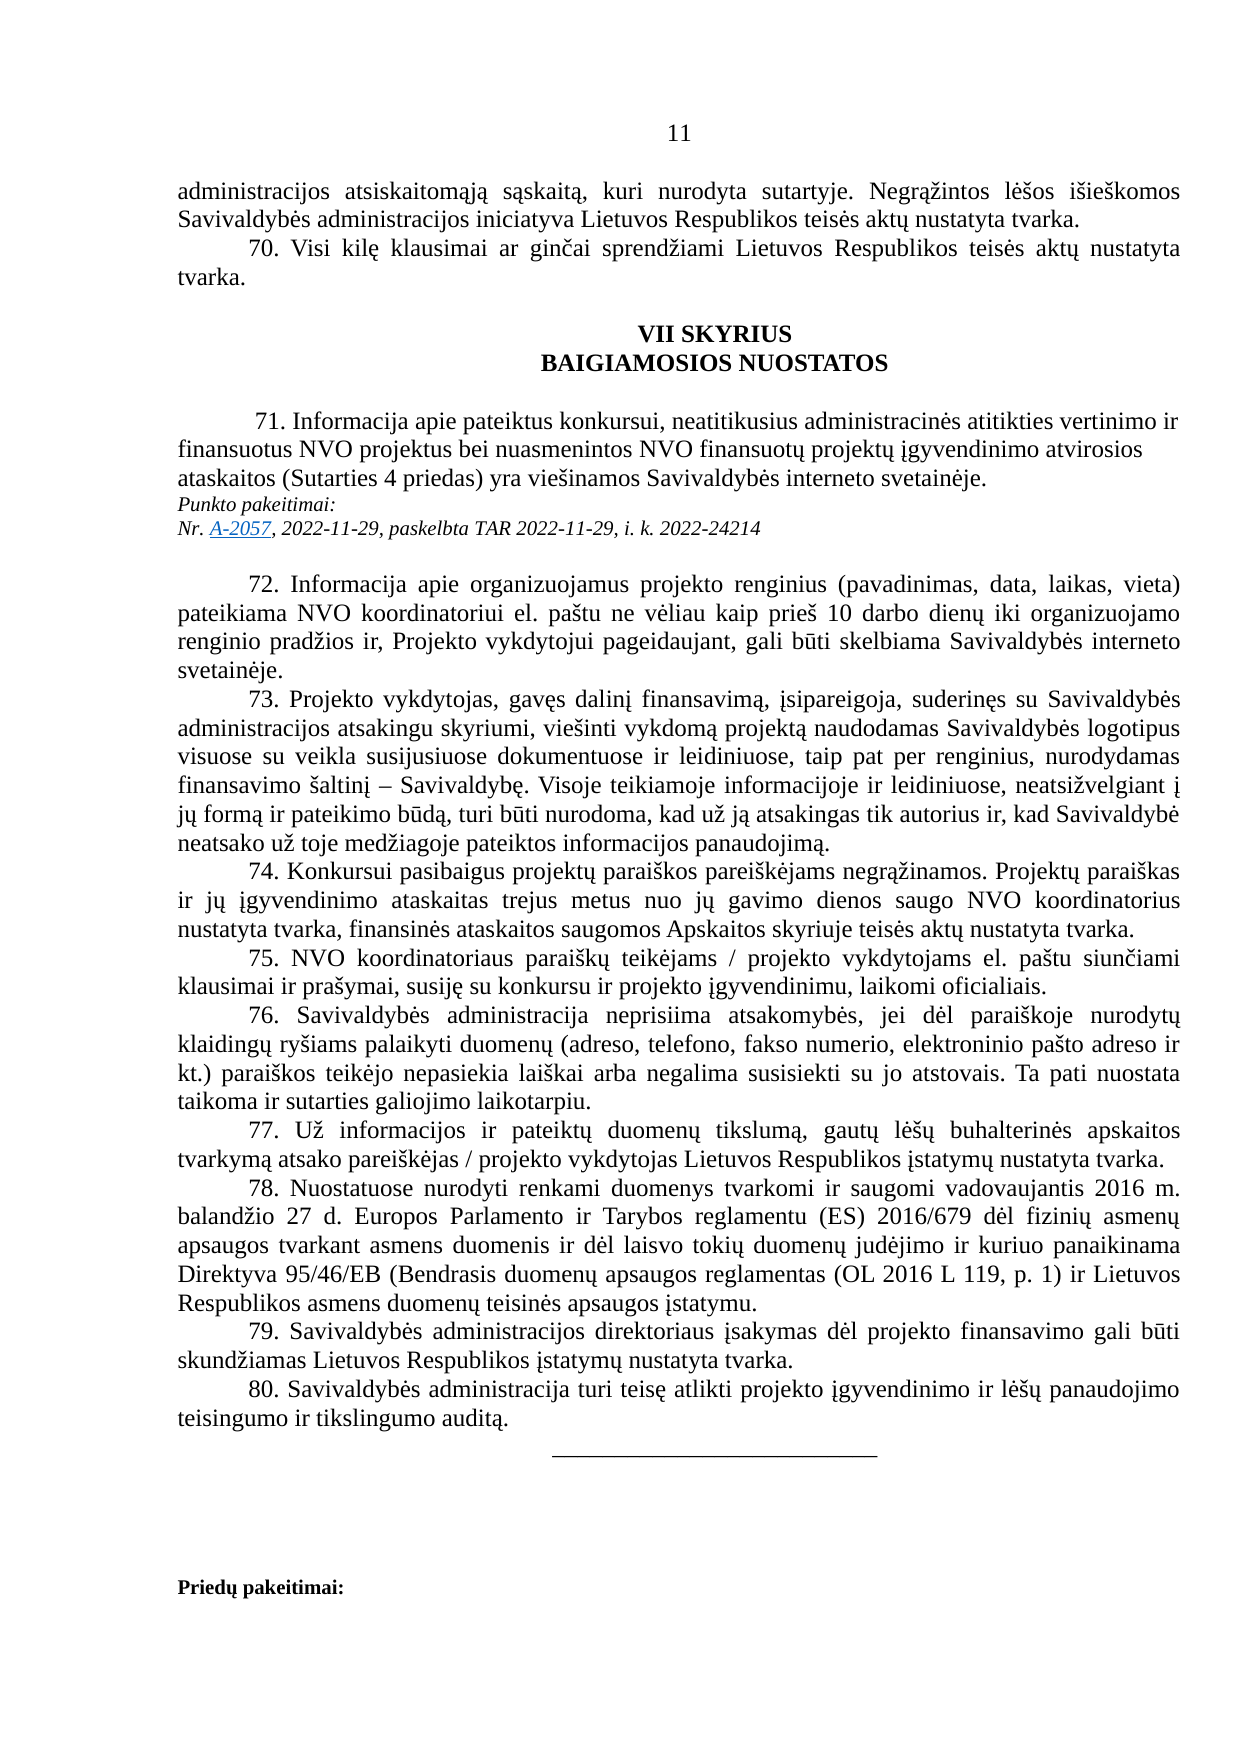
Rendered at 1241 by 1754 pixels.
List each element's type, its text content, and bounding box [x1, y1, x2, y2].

text 73. Projekto vykdytojas, gavęs dalinį finansavimą, įsipareigoja, suderinęs su Savivaldybės administracijos atsakingu skyriumi, viešinti vykdomą projektą naudodamas Savivaldybės logotipus visuose su veikla susijusiuose dokumentuose ir leidiniuose, taip pat per renginius, nurodydamas finansavimo šaltinį – Savivaldybę. Visoje teikiamoje informacijoje ir leidiniuose, neatsižvelgiant į jų formą ir pateikimo būdą, turi būti nurodoma, kad už ją atsakingas tik autorius ir, kad Savivaldybė neatsako už toje medžiagoje pateiktos informacijos panaudojimą. [177, 684, 1181, 856]
text BAIGIAMOSIOS NUOSTATOS [248, 348, 1181, 377]
text 75. NVO koordinatoriaus paraiškų teikėjams / projekto vykdytojams el. paštu siunčiami klausimai ir prašymai, susiję su konkursu ir projekto įgyvendinimu, laikomi oficialiais. [177, 943, 1181, 1000]
text Punkto pakeitimai: [177, 492, 1181, 516]
text administracijos atsiskaitomąją sąskaitą, kuri nurodyta sutartyje. Negrąžintos lėšos išieškomos Savivaldybės administracijos iniciatyva Lietuvos Respublikos teisės aktų nustatyta tvarka. [177, 176, 1181, 233]
text 72. Informacija apie organizuojamus projekto renginius (pavadinimas, data, laikas, vieta) pateikiama NVO koordinatoriui el. paštu ne vėliau kaip prieš 10 darbo dienų iki organizuojamo renginio pradžios ir, Projekto vykdytojui pageidaujant, gali būti skelbiama Savivaldybės interneto svetainėje. [177, 569, 1181, 684]
text 79. Savivaldybės administracijos direktoriaus įsakymas dėl projekto finansavimo gali būti skundžiamas Lietuvos Respublikos įstatymų nustatyta tvarka. [177, 1316, 1181, 1374]
text 74. Konkursui pasibaigus projektų paraiškos pareiškėjams negrąžinamos. Projektų paraiškas ir jų įgyvendinimo ataskaitas trejus metus nuo jų gavimo dienos saugo NVO koordinatorius nustatyta tvarka, finansinės ataskaitos saugomos Apskaitos skyriuje teisės aktų nustatyta tvarka. [177, 856, 1181, 943]
text 71. Informacija apie pateiktus konkursui, neatitikusius administracinės atitikties vertinimo ir finansuotus NVO projektus bei nuasmenintos NVO finansuotų projektų įgyvendinimo atvirosios ataskaitos (Sutarties 4 priedas) yra viešinamos Savivaldybės interneto svetainėje. [177, 406, 1181, 492]
text __________________________ [248, 1431, 1181, 1460]
text Priedų pakeitimai: [177, 1575, 1181, 1599]
text VII SKYRIUS [248, 319, 1181, 348]
text 70. Visi kilę klausimai ar ginčai sprendžiami Lietuvos Respublikos teisės aktų nustatyta tvarka. [177, 233, 1181, 291]
text 78. Nuostatuose nurodyti renkami duomenys tvarkomi ir saugomi vadovaujantis 2016 m. balandžio 27 d. Europos Parlamento ir Tarybos reglamentu (ES) 2016/679 dėl fizinių asmenų apsaugos tvarkant asmens duomenis ir dėl laisvo tokių duomenų judėjimo ir kuriuo panaikinama Direktyva 95/46/EB (Bendrasis duomenų apsaugos reglamentas (OL 2016 L 119, p. 1) ir Lietuvos Respublikos asmens duomenų teisinės apsaugos įstatymu. [177, 1173, 1181, 1316]
text 76. Savivaldybės administracija neprisiima atsakomybės, jei dėl paraiškoje nurodytų klaidingų ryšiams palaikyti duomenų (adreso, telefono, fakso numerio, elektroninio pašto adreso ir kt.) paraiškos teikėjo nepasiekia laiškai arba negalima susisiekti su jo atstovais. Ta pati nuostata taikoma ir sutarties galiojimo laikotarpiu. [177, 1000, 1181, 1115]
text 80. Savivaldybės administracija turi teisę atlikti projekto įgyvendinimo ir lėšų panaudojimo teisingumo ir tikslingumo auditą. [177, 1374, 1181, 1431]
text 77. Už informacijos ir pateiktų duomenų tikslumą, gautų lėšų buhalterinės apskaitos tvarkymą atsako pareiškėjas / projekto vykdytojas Lietuvos Respublikos įstatymų nustatyta tvarka. [177, 1115, 1181, 1173]
text Nr. A-2057, 2022-11-29, paskelbta TAR 2022-11-29, i. k. 2022-24214 [177, 516, 1181, 540]
